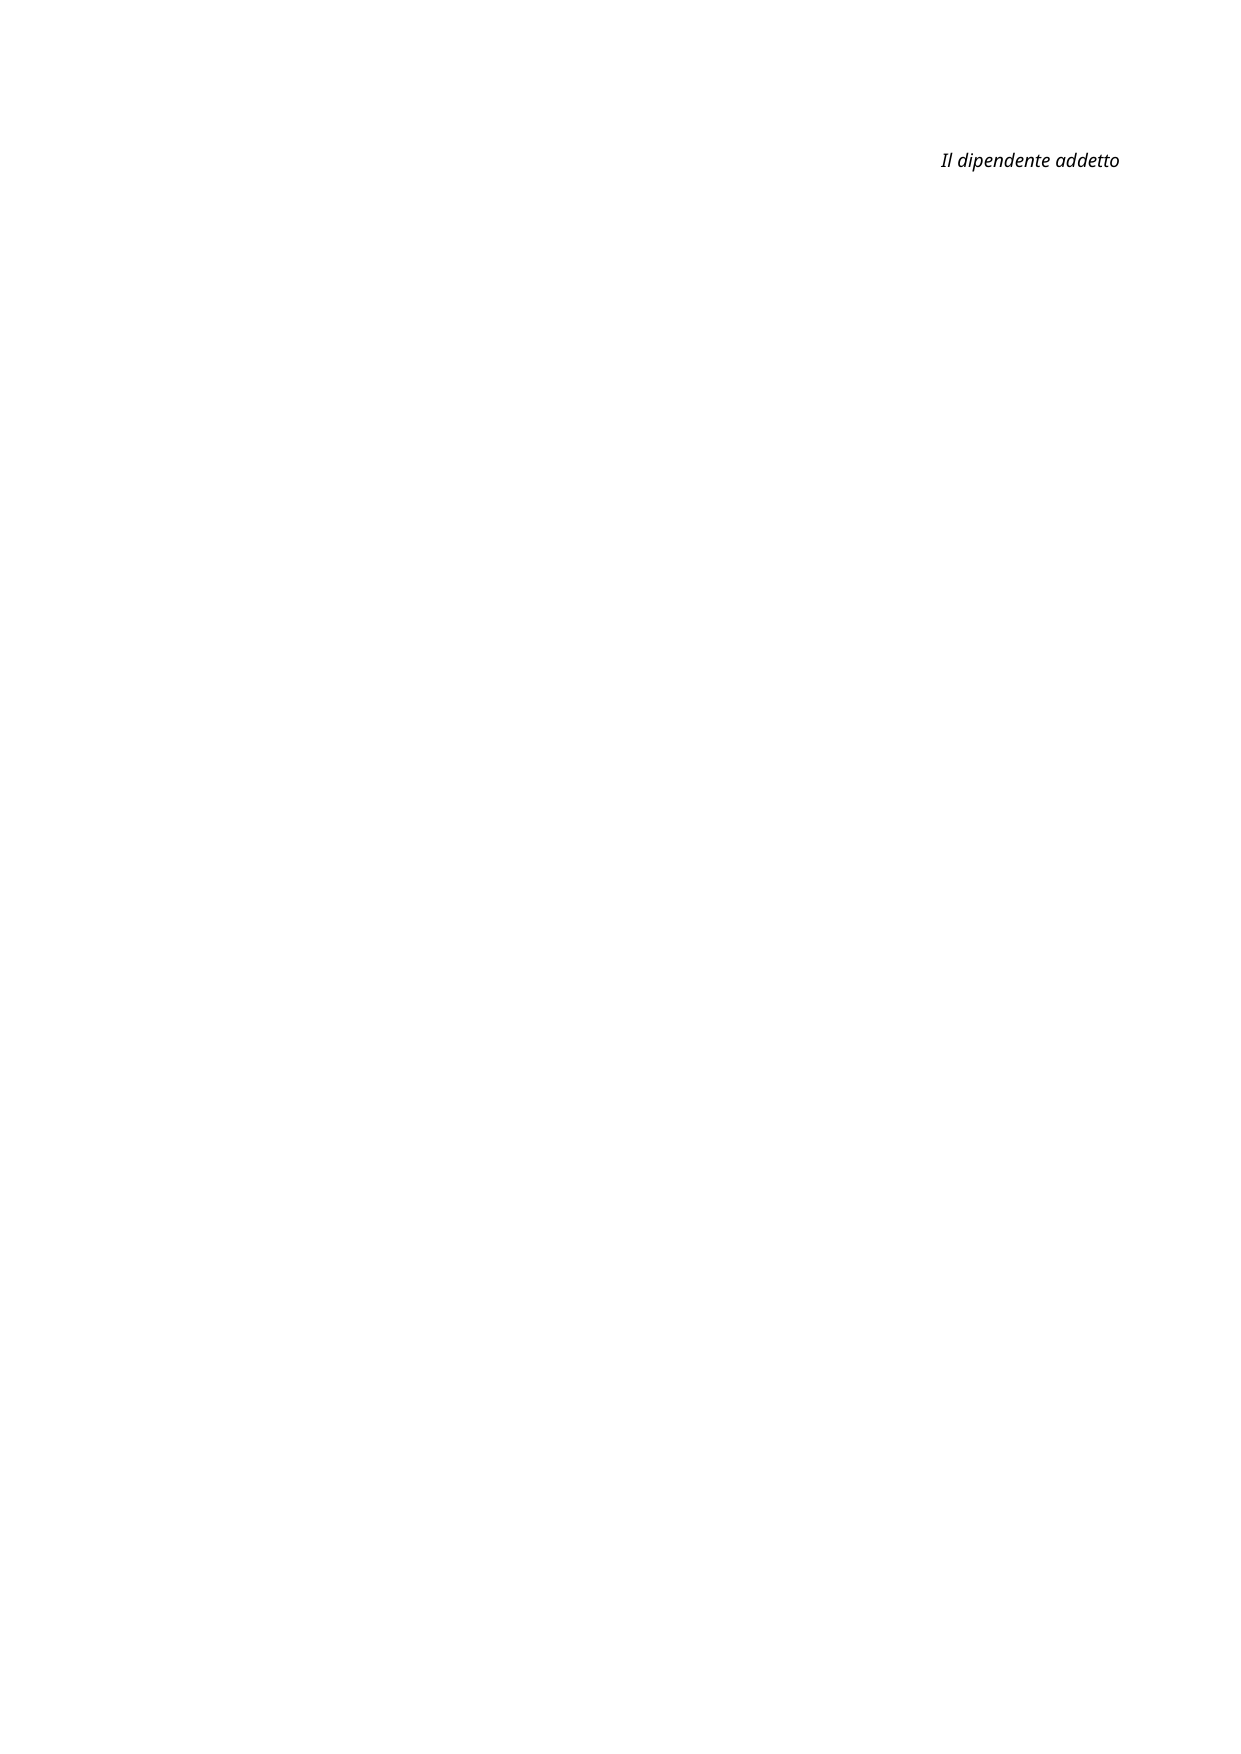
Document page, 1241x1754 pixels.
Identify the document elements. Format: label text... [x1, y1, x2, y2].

text Il dipendente addetto [118, 148, 1122, 173]
